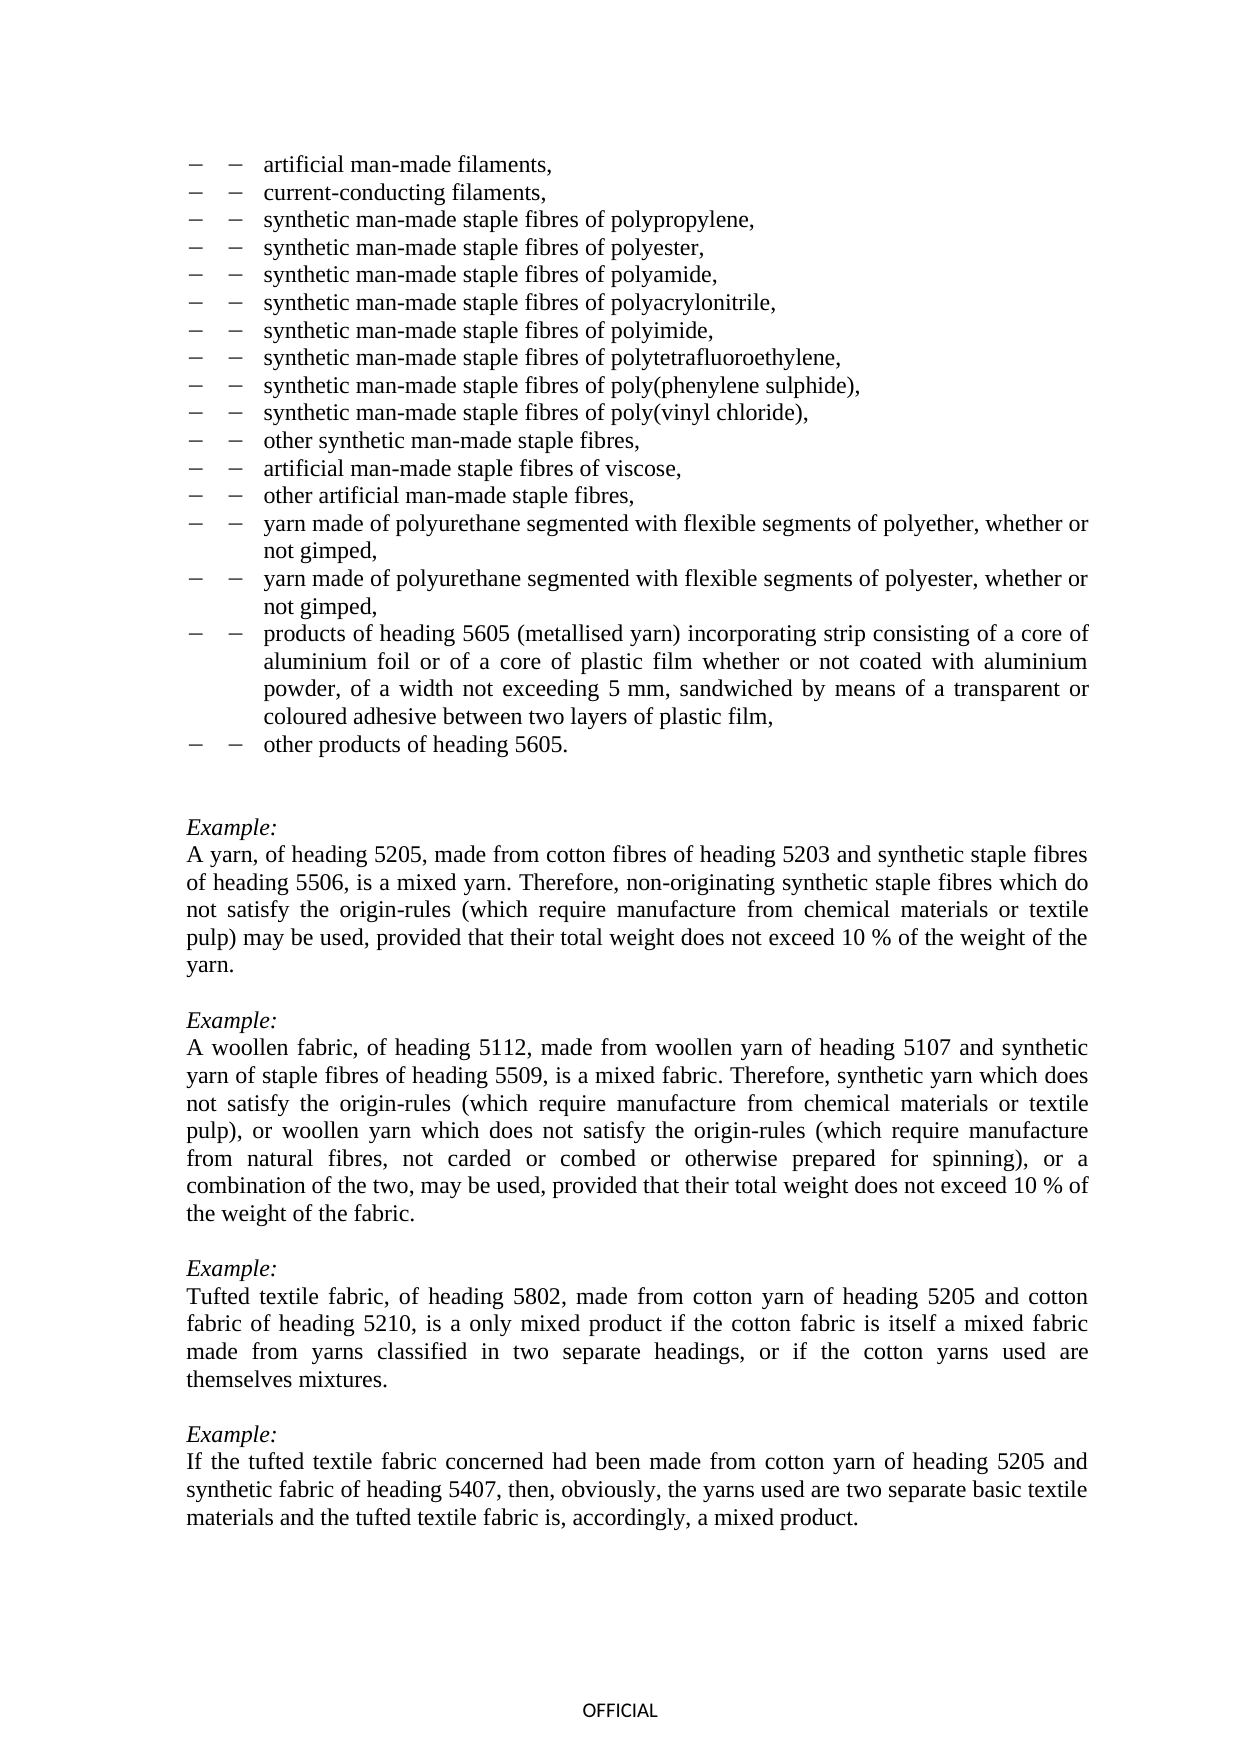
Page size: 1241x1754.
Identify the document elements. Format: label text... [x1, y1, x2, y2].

table_header synthetic man-made staple fibres of poly(phenylene sulphide), [188, 371, 1090, 398]
table_header yarn made of polyurethane segmented with flexible segments of polyether, whether or not gimped, [188, 509, 1090, 564]
table_header products of heading 5605 (metallised yarn) incorporating strip consisting of a core of aluminium foil or of a core of plastic film whether or not coated with aluminium powder, of a width not exceeding 5 mm, sandwiched by means of a transparent or coloured adhesive between two layers of plastic film, [188, 619, 1090, 730]
table_header artificial man-made filaments, [188, 150, 1090, 178]
table_header artificial man-made staple fibres of viscose, [188, 454, 1090, 481]
table_header other artificial man-made staple fibres, [188, 481, 1090, 509]
table_header other synthetic man-made staple fibres, [188, 426, 1090, 454]
table_header yarn made of polyurethane segmented with flexible segments of polyester, whether or not gimped, [188, 564, 1090, 619]
table_header synthetic man-made staple fibres of polyacrylonitrile, [188, 288, 1090, 316]
table_header synthetic man-made staple fibres of polyester, [188, 233, 1090, 260]
table_header synthetic man-made staple fibres of polyimide, [188, 316, 1090, 343]
table_header synthetic man-made staple fibres of poly(vinyl chloride), [188, 399, 1090, 426]
table_header other products of heading 5605. [188, 730, 1090, 812]
table_header However, the tolerance mentioned in Note 5.1 may be applied only to mixed products which have been made from two or more basic textile materials. The following are the basic textile materials: Example: A yarn, of heading 5205, made from cotton fibres of heading 5203 and synthetic staple fibres of heading 5506, is a mixed yarn. Therefore, non-originating synthetic staple fibres which do not satisfy the origin-rules (which require manufacture from chemical materials or textile pulp) may be used, provided that their total weight does not exceed 10 % of the weight of the yarn. Example: A woollen fabric, of heading 5112, made from woollen yarn of heading 5107 and synthetic yarn of staple fibres of heading 5509, is a mixed fabric. Therefore, synthetic yarn which does not satisfy the origin-rules (which require manufacture from chemical materials or textile pulp), or woollen yarn which does not satisfy the origin-rules (which require manufacture from natural fibres, not carded or combed or otherwise prepared for spinning), or a combination of the two, may be used, provided that their total weight does not exceed 10 % of the weight of the fabric. Example: Tufted textile fabric, of heading 5802, made from cotton yarn of heading 5205 and cotton fabric of heading 5210, is a only mixed product if the cotton fabric is itself a mixed fabric made from yarns classified in two separate headings, or if the cotton yarns used are themselves mixtures. Example: If the tufted textile fabric concerned had been made from cotton yarn of heading 5205 and synthetic fabric of heading 5407, then, obviously, the yarns used are two separate basic textile materials and the tufted textile fabric is, accordingly, a mixed product. [186, 812, 1090, 1585]
table_header 5.2. [150, 150, 186, 1585]
table_header synthetic man-made staple fibres of polypropylene, [188, 205, 1090, 233]
table_header synthetic man-made staple fibres of polyamide, [188, 260, 1090, 288]
table_header current-conducting filaments, [188, 178, 1090, 205]
table_header synthetic man-made staple fibres of polytetrafluoroethylene, [188, 343, 1090, 371]
